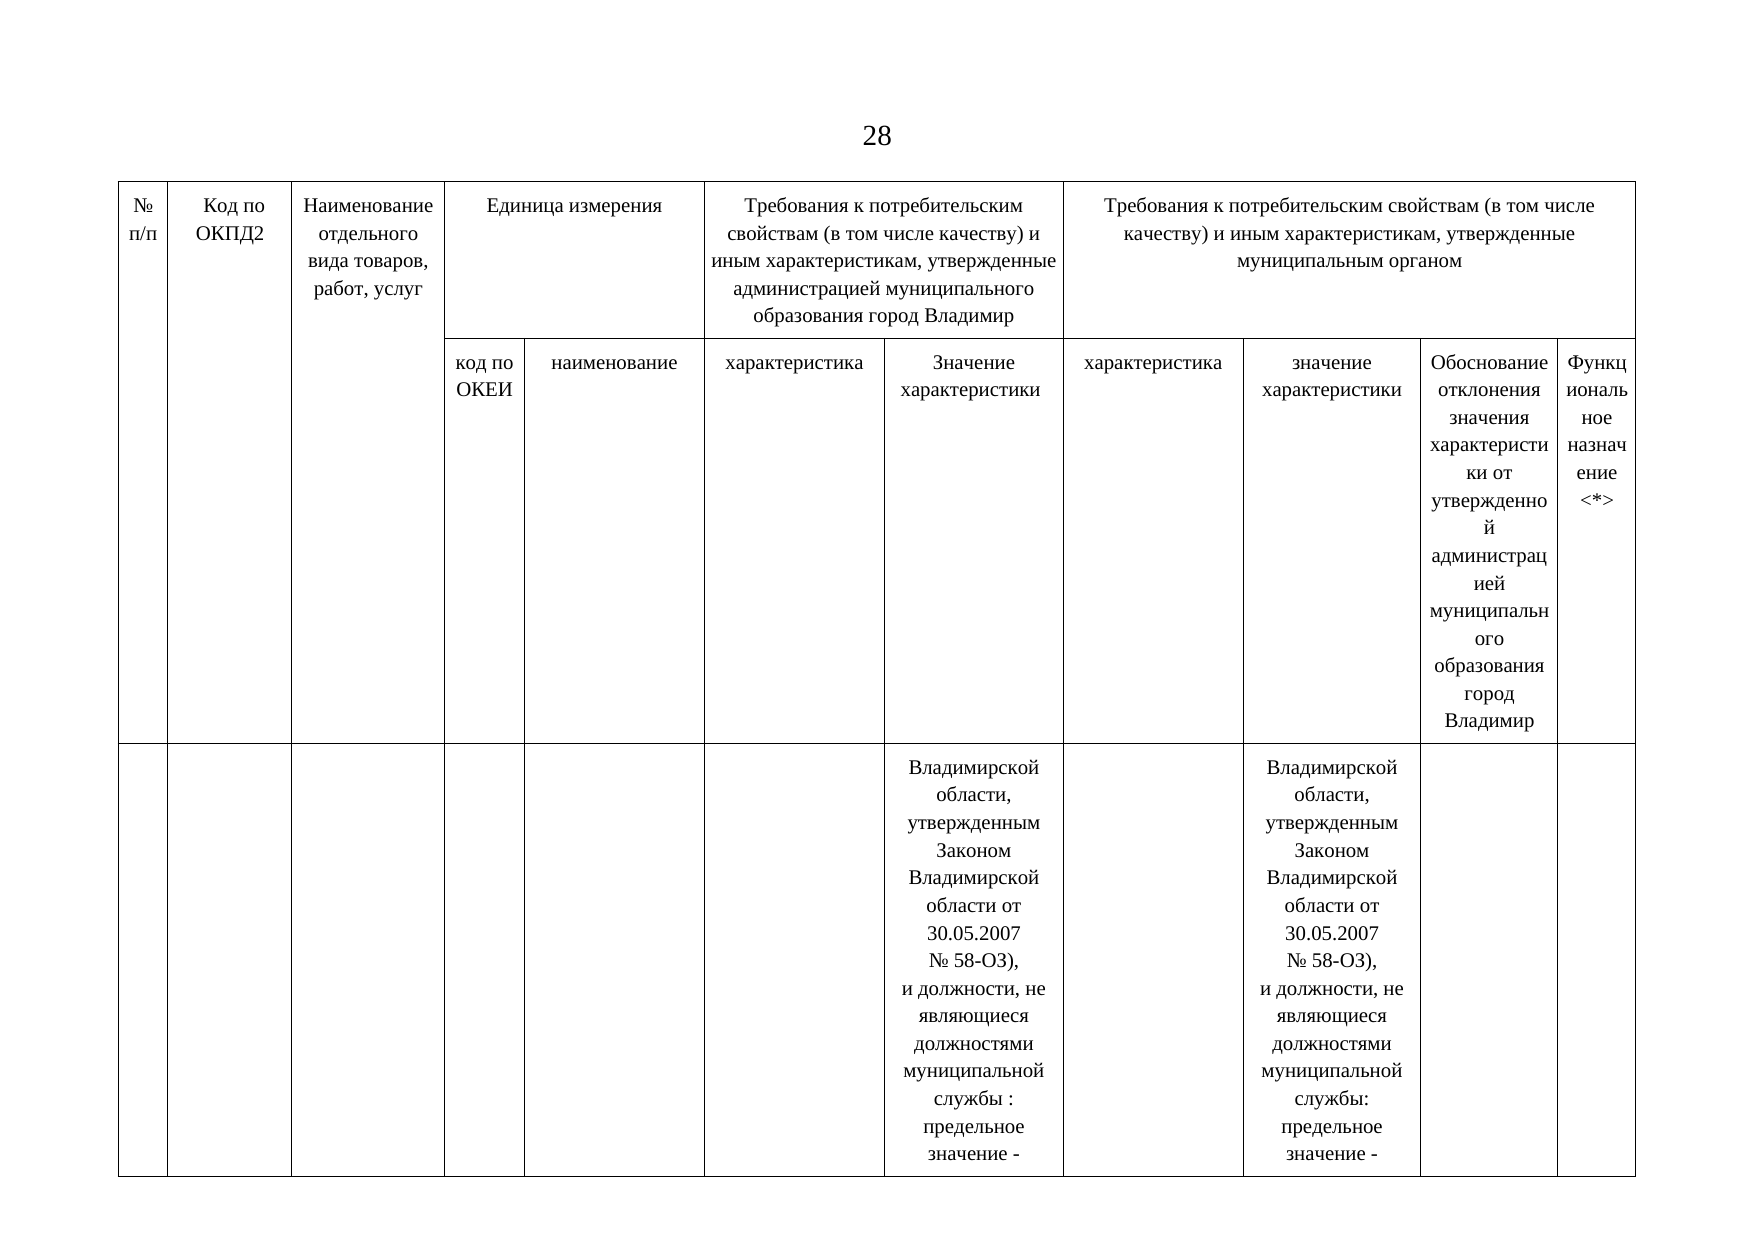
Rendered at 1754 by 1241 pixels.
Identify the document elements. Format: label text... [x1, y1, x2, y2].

table_cell [705, 744, 884, 1176]
table_cell [119, 744, 167, 1176]
table_cell Значение характеристики [885, 339, 1063, 743]
table_header Требования к потребительским свойствам (в том числе качеству) и иным характеристикам, утвержденные администрацией муниципального образования город Владимир [705, 182, 1063, 338]
table_cell [525, 744, 704, 1176]
table_cell Обоснование отклонения значения характеристики от утвержденной администрацией муниципального образования город Владимир [1421, 339, 1557, 743]
table_cell [1421, 744, 1557, 1176]
table_cell [1064, 744, 1243, 1176]
table_cell Владимирской области, утвержденным Законом Владимирской области от 30.05.2007 № 58-ОЗ), и должности, не являющиеся должностями муниципальной службы : предельное значение [885, 744, 1063, 1176]
table_cell характеристика [1064, 339, 1243, 743]
table_header Наименование отдельного вида товаров, работ, услуг [292, 182, 444, 743]
table_header № п/п [119, 182, 167, 743]
table_cell код по ОКЕИ [445, 339, 524, 743]
table_cell [1558, 744, 1635, 1176]
table_cell характеристика [705, 339, 884, 743]
table_cell [445, 744, 524, 1176]
table_cell [168, 744, 291, 1176]
table_cell Владимирской области, утвержденным Законом Владимирской области от 30.05.2007 № 58-ОЗ), и должности, не являющиеся должностями муниципальной службы: предельное значение [1244, 744, 1420, 1176]
table_cell Функциональное назначение <*> [1558, 339, 1635, 743]
table_cell [292, 744, 444, 1176]
table_header Единица измерения [445, 182, 704, 338]
table_cell наименование [525, 339, 704, 743]
table_cell значение характеристики [1244, 339, 1420, 743]
table_header Требования к потребительским свойствам (в том числе качеству) и иным характеристикам, утвержденные муниципальным органом [1064, 182, 1635, 338]
table_header Код по ОКПД2 [168, 182, 291, 743]
